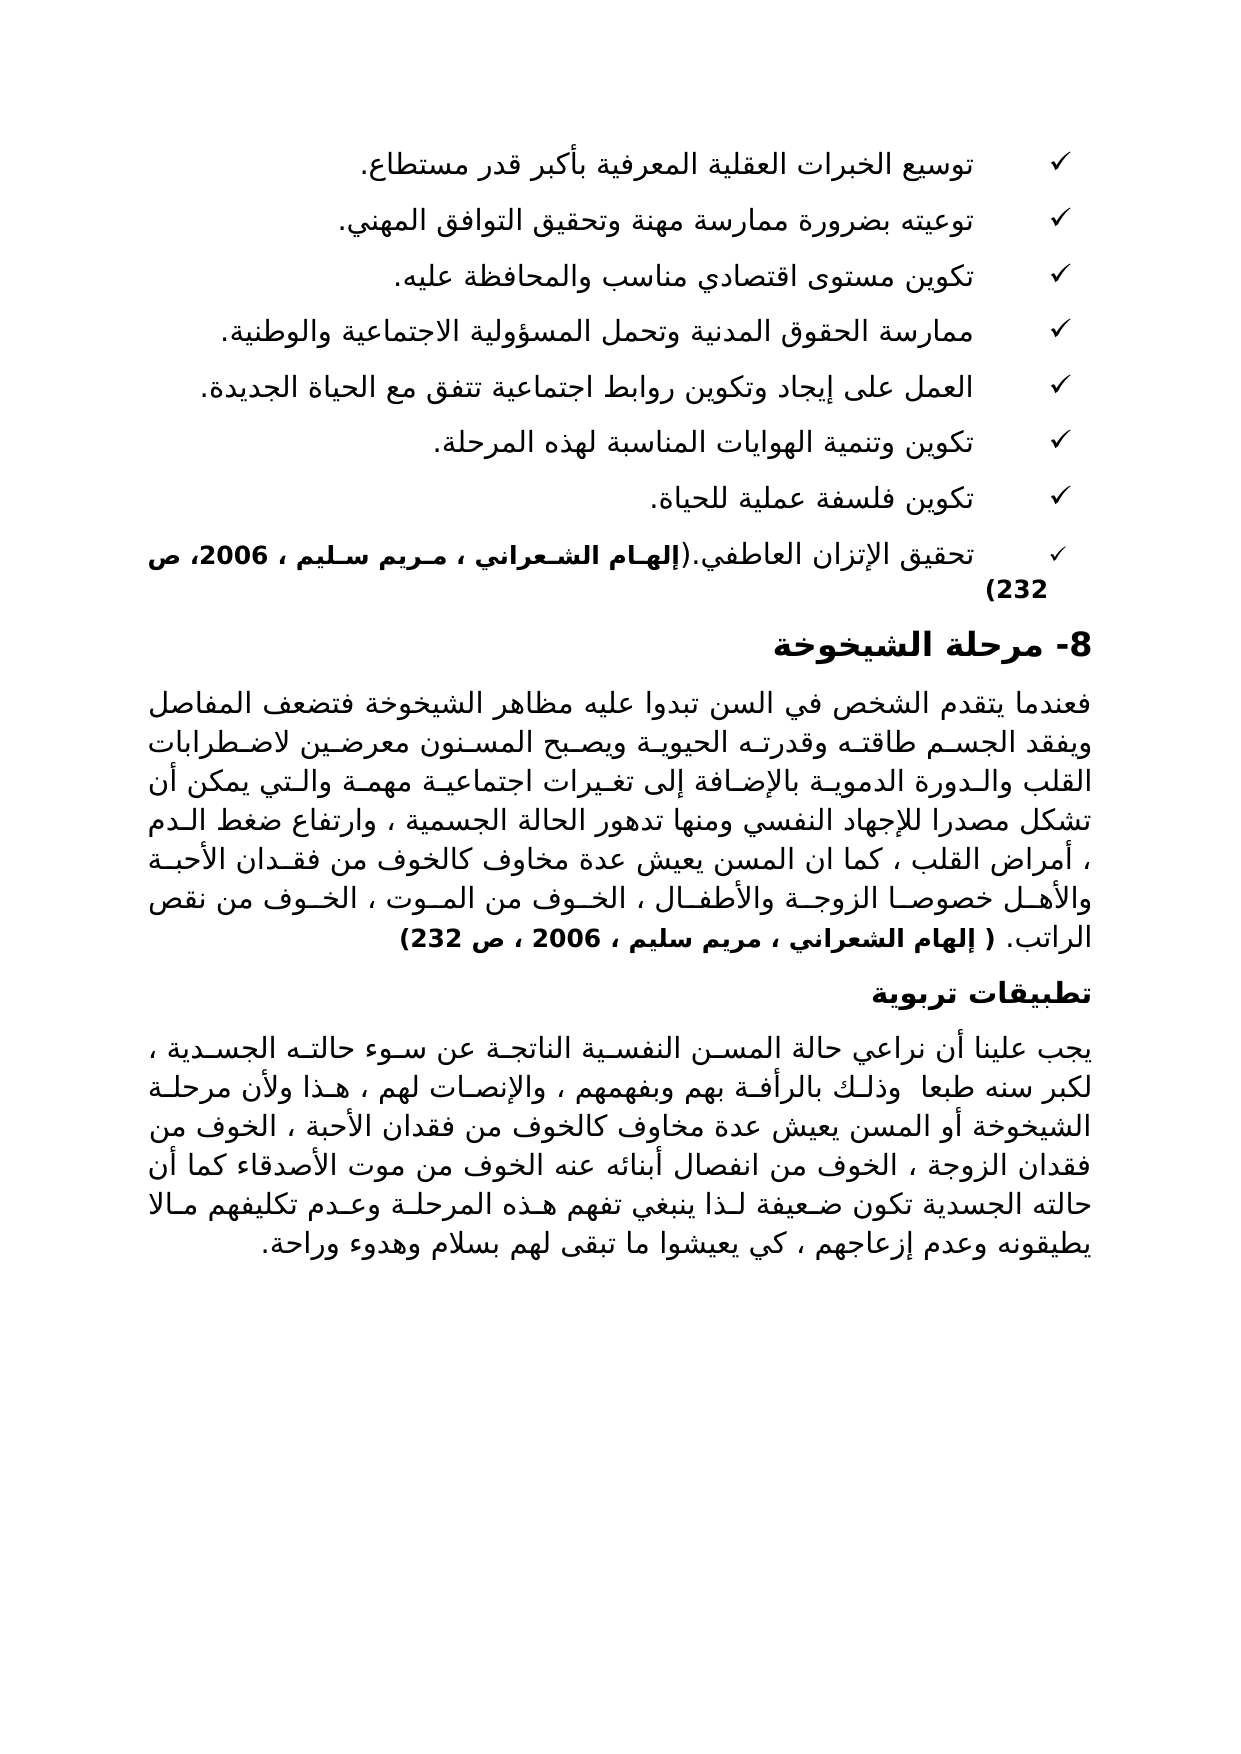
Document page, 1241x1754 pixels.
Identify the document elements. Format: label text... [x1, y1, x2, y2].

list تحقيق الإتزان العاطفي.(إلهام الشعراني ، مريم سليم ، 2006، ص 232) [148, 537, 1048, 604]
text يجب علينا أن نراعي حالة المسن النفسية الناتجة عن سوء حالته الجسدية ، لكبر سنه طبعا وذلك بالرأفة بهم وبفهمهم ، والإنصات لهم ، هذا ولأن مرحلة الشيخوخة أو المسن يعيش عدة مخاوف كالخوف من فقدان الأحبة ، الخوف من فقدان الزوجة ، الخوف من انفصال أبنائه عنه الخوف من موت الأصدقاء كما أن حالته الجسدية تكون ضعيفة لذا ينبغي تفهم هذه المرحلة وعدم تكليفهم مالا يطيقونه وعدم إزعاجهم ، كي يعيشوا ما تبقى لهم بسلام وهدوء وراحة. [148, 1032, 1093, 1261]
list تكوين مستوى اقتصادي مناسب والمحافظة عليه. [148, 259, 1048, 293]
list تكوين فلسفة عملية للحياة. [148, 481, 1048, 515]
list توعيته بضرورة ممارسة مهنة وتحقيق التوافق المهني. [148, 203, 1048, 237]
subtitle 8- مرحلة الشيخوخة [148, 626, 1093, 664]
text تطبيقات تربوية [148, 976, 1093, 1010]
list توسيع الخبرات العقلية المعرفية بأكبر قدر مستطاع. [148, 148, 1048, 182]
list العمل على إيجاد وتكوين روابط اجتماعية تتفق مع الحياة الجديدة. [148, 370, 1048, 404]
text فعندما يتقدم الشخص في السن تبدوا عليه مظاهر الشيخوخة فتضعف المفاصل ويفقد الجسم طاقته وقدرته الحيوية ويصبح المسنون معرضين لاضطرابات القلب والدورة الدموية بالإضافة إلى تغيرات اجتماعية مهمة والتي يمكن أن تشكل مصدرا للإجهاد النفسي ومنها تدهور الحالة الجسمية ، وارتفاع ضغط الدم ، أمراض القلب ، كما ان المسن يعيش عدة مخاوف كالخوف من فقدان الأحبة والأهل خصوصا الزوجة والأطفال ، الخوف من الموت ، الخوف من نقص الراتب. ( إلهام الشعراني ، مريم سليم ، 2006 ، ص 232) [148, 687, 1093, 954]
list تكوين وتنمية الهوايات المناسبة لهذه المرحلة. [148, 426, 1048, 460]
list ممارسة الحقوق المدنية وتحمل المسؤولية الاجتماعية والوطنية. [148, 314, 1048, 348]
